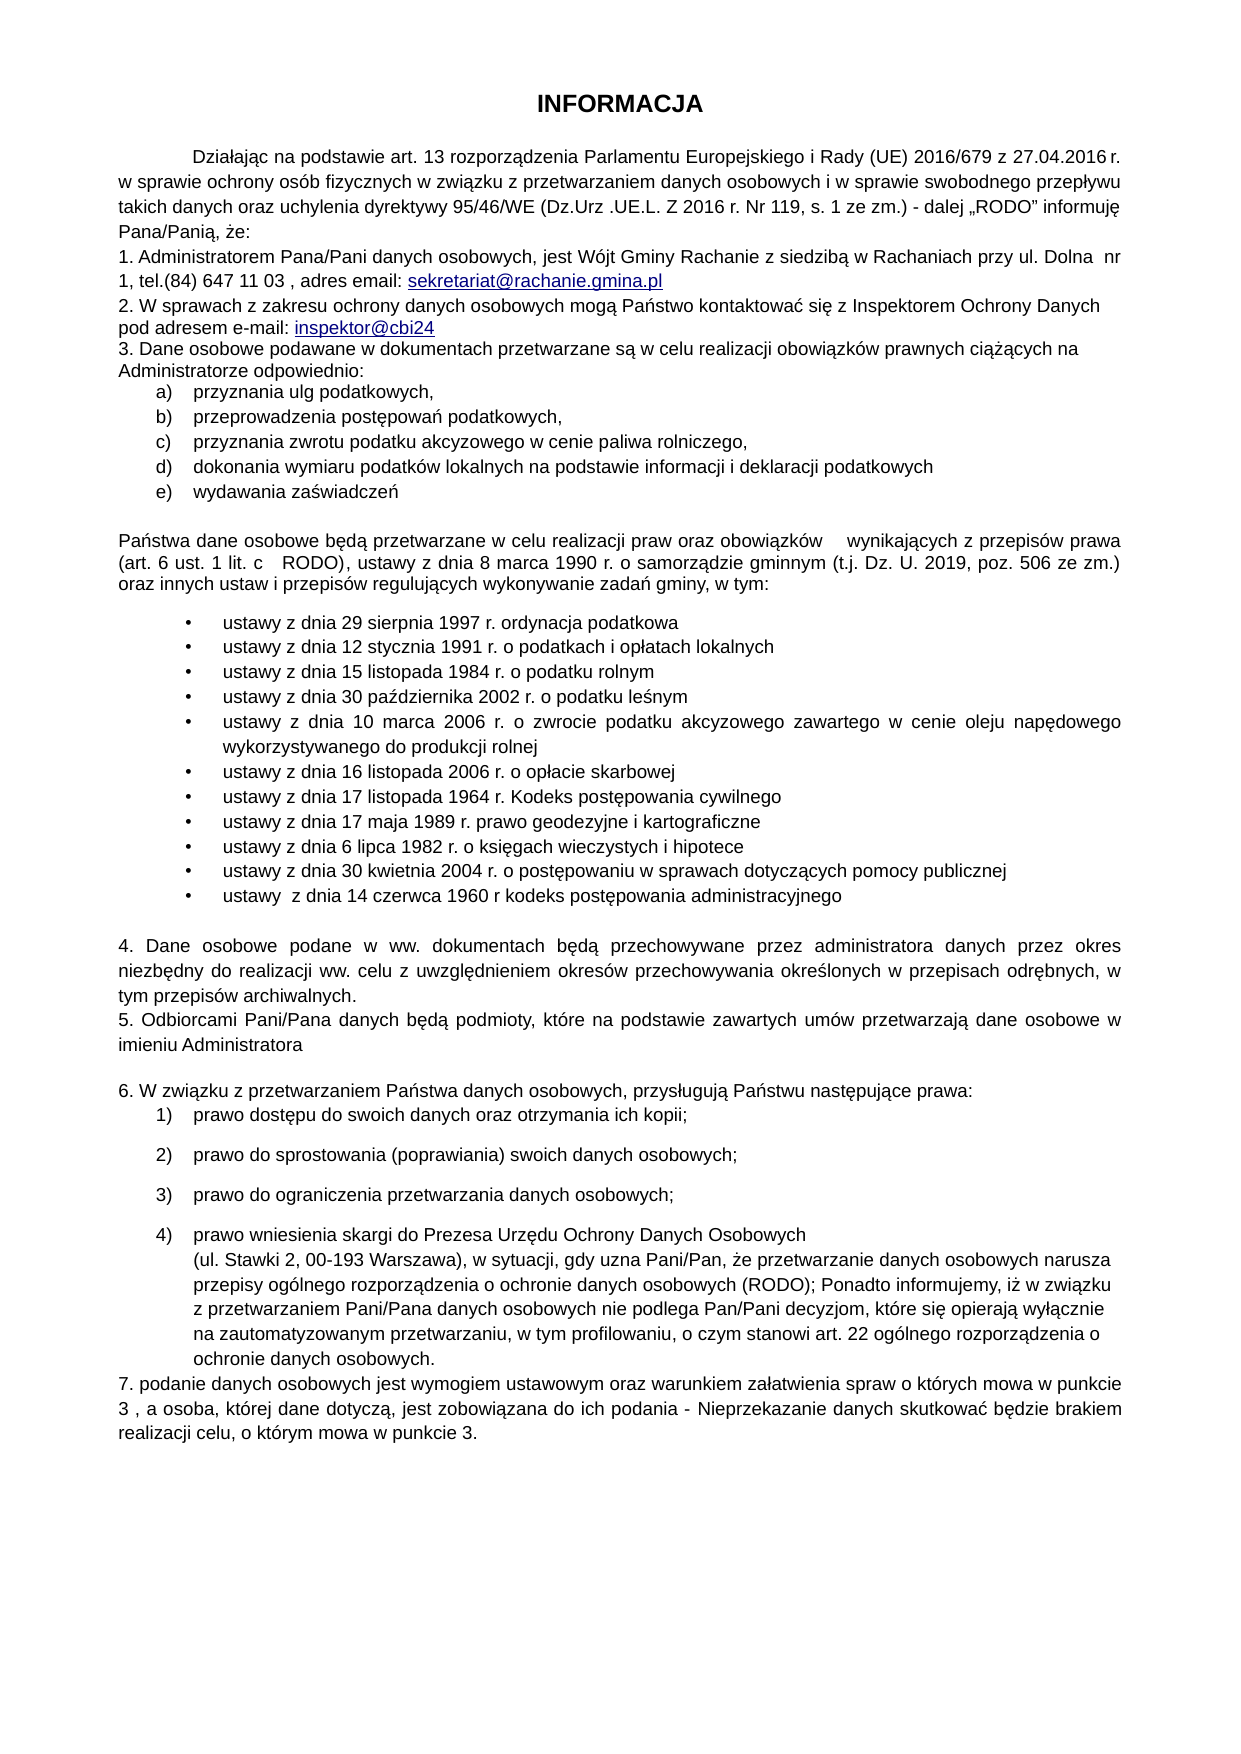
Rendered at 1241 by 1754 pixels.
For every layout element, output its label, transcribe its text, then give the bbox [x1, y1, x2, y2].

text Działając na podstawie art. 13 rozporządzenia Parlamentu Europejskiego i Rady (UE) 2016/679 z 27.04.2016 r. w sprawie ochrony osób fizycznych w związku z przetwarzaniem danych osobowych i w sprawie swobodnego przepływu takich danych oraz uchylenia dyrektywy 95/46/WE (Dz.Urz .UE.L. Z 2016 r. Nr 119, s. 1 ze zm.) - dalej „RODO” informuję Pana/Panią, że: [118, 146, 1122, 242]
list ustawy z dnia 15 listopada 1984 r. o podatku rolnym [185, 661, 1122, 683]
list 6. W związku z przetwarzaniem Państwa danych osobowych, przysługują Państwu następujące prawa: [118, 1079, 1122, 1101]
list ustawy z dnia 30 kwietnia 2004 r. o postępowaniu w sprawach dotyczących pomocy publicznej [185, 860, 1122, 882]
list Państwa dane osobowe będą przetwarzane w celu realizacji praw oraz obowiązków wynikających z przepisów prawa (art. 6 ust. 1 lit. c RODO), ustawy z dnia 8 marca 1990 r. o samorządzie gminnym (t.j. Dz. U. 2019, poz. 506 ze zm.) oraz innych ustaw i przepisów regulujących wykonywanie zadań gminy, w tym: [118, 530, 1122, 595]
list wydawania zaświadczeń [156, 481, 1122, 502]
list 4. Dane osobowe podane w ww. dokumentach będą przechowywane przez administratora danych przez okres niezbędny do realizacji ww. celu z uwzględnieniem okresów przechowywania określonych w przepisach odrębnych, w tym przepisów archiwalnych. [118, 935, 1122, 1006]
list prawo dostępu do swoich danych oraz otrzymania ich kopii; [156, 1104, 1122, 1126]
list prawo do ograniczenia przetwarzania danych osobowych; [156, 1184, 1122, 1206]
list ustawy z dnia 10 marca 2006 r. o zwrocie podatku akcyzowego zawartego w cenie oleju napędowego wykorzystywanego do produkcji rolnej [185, 711, 1122, 757]
list dokonania wymiaru podatków lokalnych na podstawie informacji i deklaracji podatkowych [156, 456, 1122, 477]
list przeprowadzenia postępowań podatkowych, [156, 406, 1122, 428]
list 7. podanie danych osobowych jest wymogiem ustawowym oraz warunkiem załatwienia spraw o których mowa w punkcie 3 , a osoba, której dane dotyczą, jest zobowiązana do ich podania - Nieprzekazanie danych skutkować będzie brakiem realizacji celu, o którym mowa w punkcie 3. [118, 1373, 1122, 1444]
list prawo do sprostowania (poprawiania) swoich danych osobowych; [156, 1144, 1122, 1166]
list 1. Administratorem Pana/Pani danych osobowych, jest Wójt Gminy Rachanie z siedzibą w Rachaniach przy ul. Dolna nr 1, tel.(84) 647 11 03 , adres email: sekretariat@rachanie.gmina.pl [118, 246, 1122, 292]
list 2. W sprawach z zakresu ochrony danych osobowych mogą Państwo kontaktować się z Inspektorem Ochrony Danych pod adresem e-mail: inspektor@cbi24 [118, 295, 1122, 338]
list ustawy z dnia 14 czerwca 1960 r kodeks postępowania administracyjnego [185, 885, 1122, 907]
list ustawy z dnia 17 maja 1989 r. prawo geodezyjne i kartograficzne [185, 811, 1122, 832]
list ustawy z dnia 30 października 2002 r. o podatku leśnym [185, 686, 1122, 708]
list przyznania zwrotu podatku akcyzowego w cenie paliwa rolniczego, [156, 431, 1122, 452]
list prawo wniesienia skargi do Prezesa Urzędu Ochrony Danych Osobowych (ul. Stawki 2, 00-193 Warszawa), w sytuacji, gdy uzna Pani/Pan, że przetwarzanie danych osobowych narusza przepisy ogólnego rozporządzenia o ochronie danych osobowych (RODO); Ponadto informujemy, iż w związku z przetwarzaniem Pani/Pana danych osobowych nie podlega Pan/Pani decyzjom, które się opierają wyłącznie na zautomatyzowanym przetwarzaniu, w tym profilowaniu, o czym stanowi art. 22 ogólnego rozporządzenia o ochronie danych osobowych. [156, 1224, 1122, 1369]
text INFORMACJA [118, 88, 1122, 117]
list ustawy z dnia 16 listopada 2006 r. o opłacie skarbowej [185, 761, 1122, 782]
list ustawy z dnia 29 sierpnia 1997 r. ordynacja podatkowa [185, 611, 1122, 633]
text 5. Odbiorcami Pani/Pana danych będą podmioty, które na podstawie zawartych umów przetwarzają dane osobowe w imieniu Administratora [118, 1009, 1122, 1056]
list 3. Dane osobowe podawane w dokumentach przetwarzane są w celu realizacji obowiązków prawnych ciążących na Administratorze odpowiednio: [118, 338, 1122, 381]
list ustawy z dnia 6 lipca 1982 r. o księgach wieczystych i hipotece [185, 835, 1122, 857]
list przyznania ulg podatkowych, [156, 381, 1122, 403]
list ustawy z dnia 17 listopada 1964 r. Kodeks postępowania cywilnego [185, 786, 1122, 807]
list ustawy z dnia 12 stycznia 1991 r. o podatkach i opłatach lokalnych [185, 636, 1122, 658]
